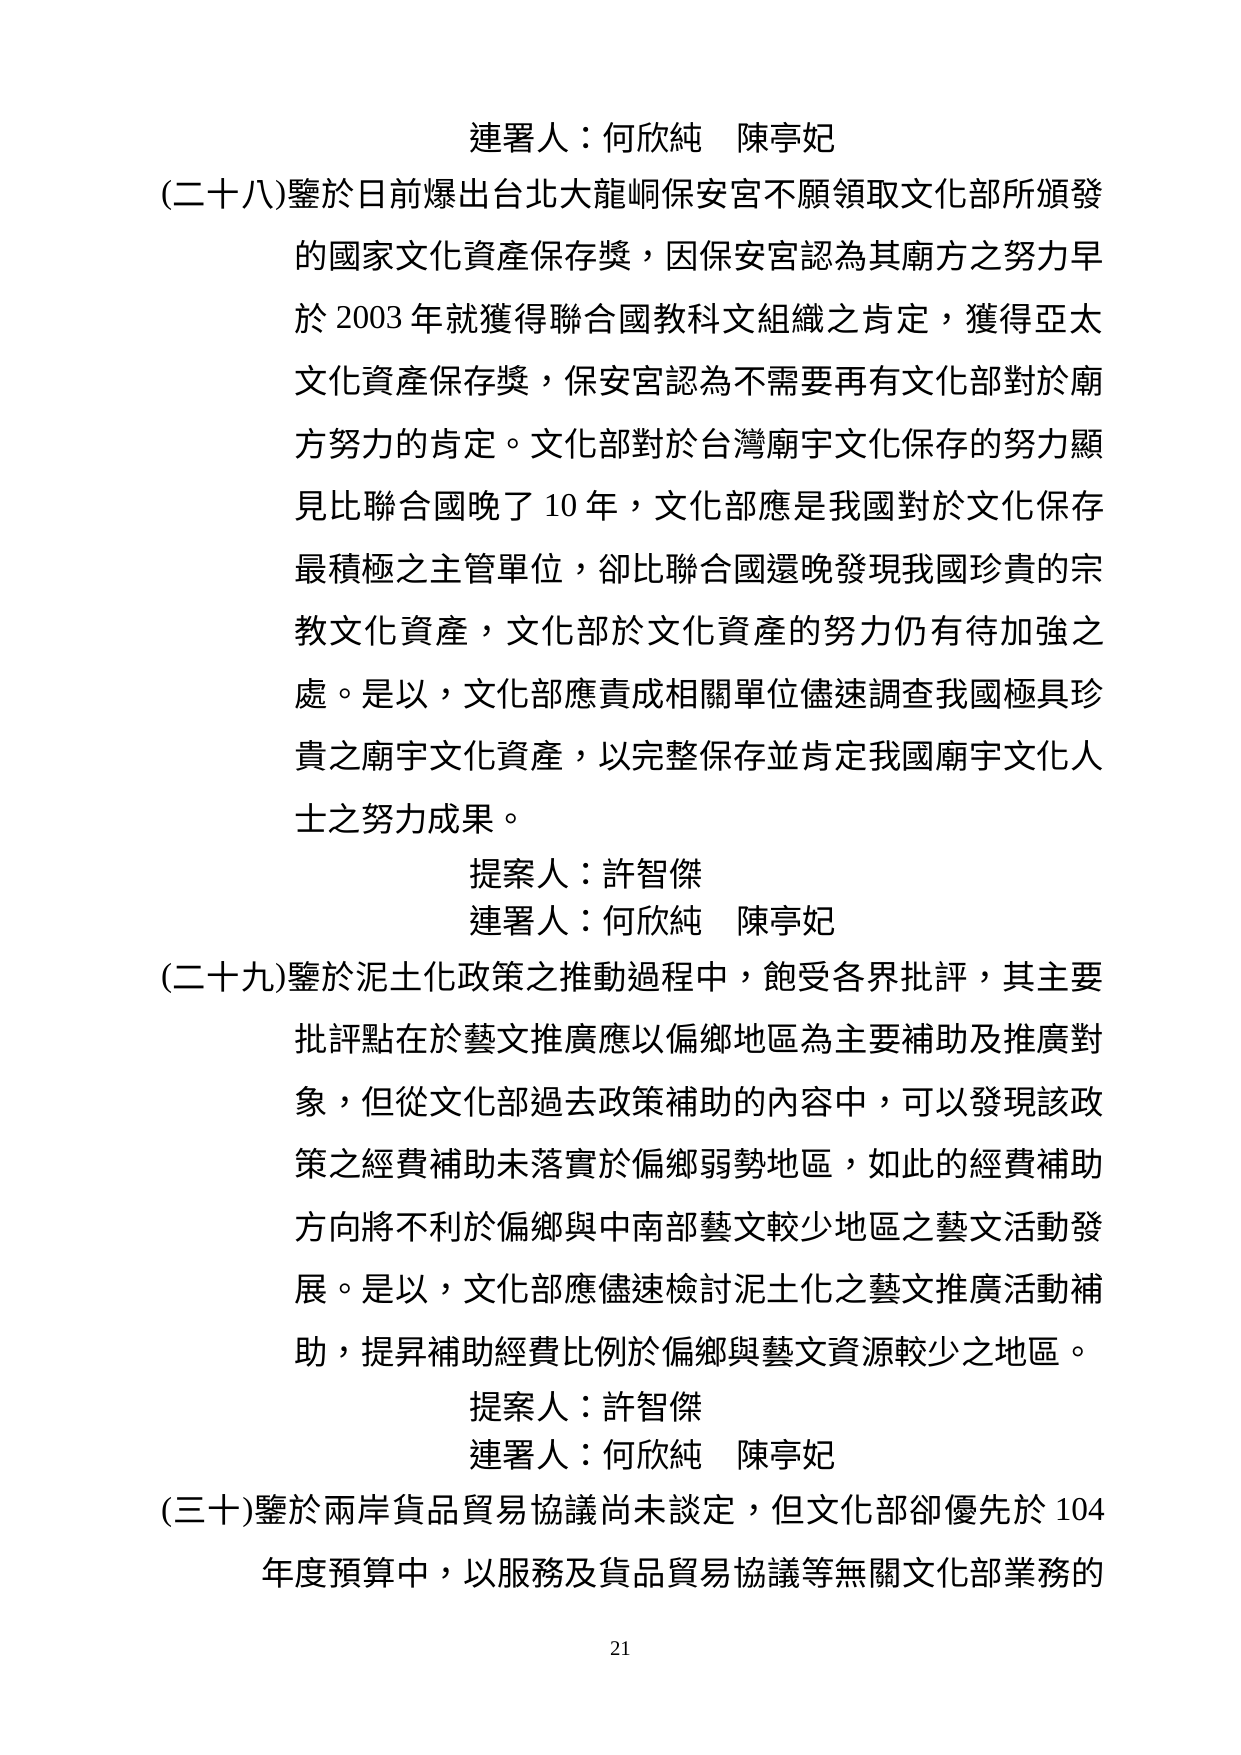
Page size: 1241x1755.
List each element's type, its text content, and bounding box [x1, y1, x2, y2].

text 提案人：許智傑 [136, 1381, 1104, 1429]
text 提案人：許智傑 [136, 848, 1104, 896]
text (三十)鑒於兩岸貨品貿易協議尚未談定，但文化部卻優先於104年度預算中，以服務及貨品貿易協議等無關文化部業務的 [161, 1477, 1104, 1602]
text 連署人：何欣純 陳亭妃 [136, 1429, 1104, 1477]
text (二十八)鑒於日前爆出台北大龍峒保安宮不願領取文化部所頒發的國家文化資產保存獎，因保安宮認為其廟方之努力早於2003年就獲得聯合國教科文組織之肯定，獲得亞太文化資產保存獎，保安宮認為不需要再有文化部對於廟方努力的肯定。文化部對於台灣廟宇文化保存的努力顯見比聯合國晚了10年，文化部應是我國對於文化保存最積極之主管單位，卻比聯合國還晚發現我國珍貴的宗教文化資產，文化部於文化資產的努力仍有待加強之處。是以，文化部應責成相關單位儘速調查我國極具珍貴之廟宇文化資產，以完整保存並肯定我國廟宇文化人士之努力成果。 [161, 160, 1104, 848]
text 連署人：何欣純 陳亭妃 [136, 112, 1104, 160]
text (二十九)鑒於泥土化政策之推動過程中，飽受各界批評，其主要批評點在於藝文推廣應以偏鄉地區為主要補助及推廣對象，但從文化部過去政策補助的內容中，可以發現該政策之經費補助未落實於偏鄉弱勢地區，如此的經費補助方向將不利於偏鄉與中南部藝文較少地區之藝文活動發展。是以，文化部應儘速檢討泥土化之藝文推廣活動補助，提昇補助經費比例於偏鄉與藝文資源較少之地區。 [161, 943, 1104, 1381]
text 連署人：何欣純 陳亭妃 [136, 896, 1104, 943]
